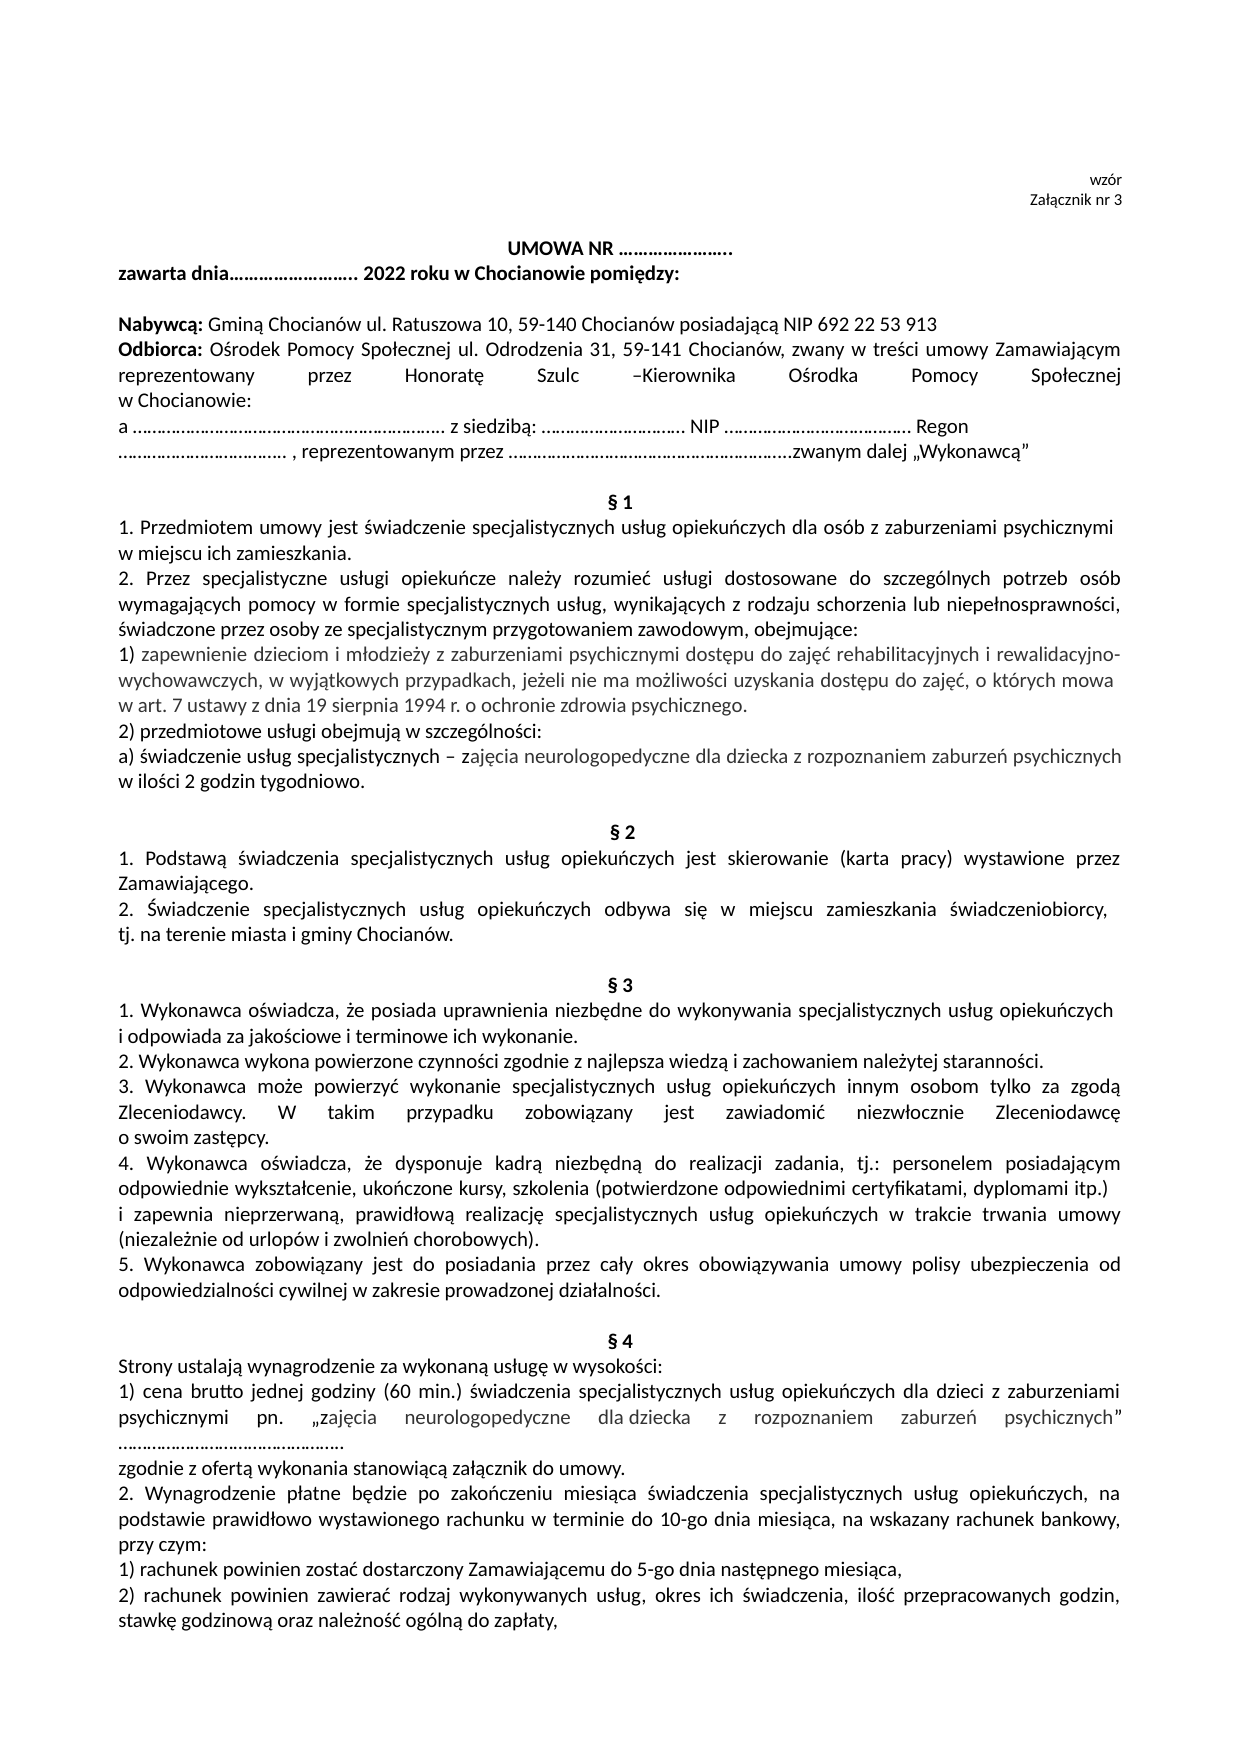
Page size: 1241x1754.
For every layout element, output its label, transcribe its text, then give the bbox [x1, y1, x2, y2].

text wzór [156, 169, 1122, 189]
text § 1 [118, 489, 1122, 514]
text 2. Przez specjalistyczne usługi opiekuńcze należy rozumieć usługi dostosowane do szczególnych potrzeb osób wymagających pomocy w formie specjalistycznych usług, wynikających z rodzaju schorzenia lub niepełnosprawności, świadczone przez osoby ze specjalistycznym przygotowaniem zawodowym, obejmujące: [118, 565, 1122, 642]
text Strony ustalają wynagrodzenie za wykonaną usługę w wysokości: [118, 1353, 1122, 1379]
text Nabywcą: Gminą Chocianów ul. Ratuszowa 10, 59-140 Chocianów posiadającą NIP 692 22 53 913 [118, 311, 1122, 337]
text 1) cena brutto jednej godziny (60 min.) świadczenia specjalistycznych usług opiekuńczych dla dzieci z zaburzeniami psychicznymi pn. „zajęcia neurologopedyczne dla dziecka z rozpoznaniem zaburzeń psychicznych” ……………………………………….. [118, 1379, 1122, 1455]
text zawarta dnia…………………….. 2022 roku w Chocianowie pomiędzy: [118, 260, 1122, 286]
text 2) rachunek powinien zawierać rodzaj wykonywanych usług, okres ich świadczenia, ilość przepracowanych godzin, stawkę godzinową oraz należność ogólną do zapłaty, [118, 1582, 1122, 1633]
text 1) zapewnienie dzieciom i młodzieży z zaburzeniami psychicznymi dostępu do zajęć rehabilitacyjnych i rewalidacyjno-wychowawczych, w wyjątkowych przypadkach, jeżeli nie ma możliwości uzyskania dostępu do zajęć, o których mowa w art. 7 ustawy z dnia 19 sierpnia 1994 r. o ochronie zdrowia psychicznego. [118, 642, 1122, 718]
text a) świadczenie usług specjalistycznych – zajęcia neurologopedyczne dla dziecka z rozpoznaniem zaburzeń psychicznych w ilości 2 godzin tygodniowo. [118, 743, 1122, 794]
text 3. Wykonawca może powierzyć wykonanie specjalistycznych usług opiekuńczych innym osobom tylko za zgodą Zleceniodawcy. W takim przypadku zobowiązany jest zawiadomić niezwłocznie Zleceniodawcę o swoim zastępcy. [118, 1074, 1122, 1150]
text 1) rachunek powinien zostać dostarczony Zamawiającemu do 5-go dnia następnego miesiąca, [118, 1557, 1122, 1582]
text 2) przedmiotowe usługi obejmują w szczególności: [118, 718, 1122, 743]
text Załącznik nr 3 [118, 189, 1122, 209]
text 4. Wykonawca oświadcza, że dysponuje kadrą niezbędną do realizacji zadania, tj.: personelem posiadającym odpowiednie wykształcenie, ukończone kursy, szkolenia (potwierdzone odpowiednimi certyfikatami, dyplomami itp.) i zapewnia nieprzerwaną, prawidłową realizację specjalistycznych usług opiekuńczych w trakcie trwania umowy (niezależnie od urlopów i zwolnień chorobowych). [118, 1150, 1122, 1252]
text § 2 [118, 819, 1122, 845]
text 2. Wykonawca wykona powierzone czynności zgodnie z najlepsza wiedzą i zachowaniem należytej staranności. [118, 1048, 1122, 1074]
text § 3 [118, 972, 1122, 997]
text zgodnie z ofertą wykonania stanowiącą załącznik do umowy. [118, 1455, 1122, 1480]
text 1. Przedmiotem umowy jest świadczenie specjalistycznych usług opiekuńczych dla osób z zaburzeniami psychicznymi w miejscu ich zamieszkania. [118, 514, 1122, 565]
text 1. Podstawą świadczenia specjalistycznych usług opiekuńczych jest skierowanie (karta pracy) wystawione przez Zamawiającego. [118, 845, 1122, 896]
text 2. Świadczenie specjalistycznych usług opiekuńczych odbywa się w miejscu zamieszkania świadczeniobiorcy, tj. na terenie miasta i gminy Chocianów. [118, 896, 1122, 947]
text a ……………………………………………………….. z siedzibą: ………………………… NIP ………………………………… Regon …………………………….. , reprezentowanym przez …………………………………………………..zwanym dalej „Wykonawcą” [118, 413, 1122, 464]
text UMOWA NR ………………….. [118, 235, 1122, 260]
text 5. Wykonawca zobowiązany jest do posiadania przez cały okres obowiązywania umowy polisy ubezpieczenia od odpowiedzialności cywilnej w zakresie prowadzonej działalności. [118, 1252, 1122, 1302]
text 2. Wynagrodzenie płatne będzie po zakończeniu miesiąca świadczenia specjalistycznych usług opiekuńczych, na podstawie prawidłowo wystawionego rachunku w terminie do 10-go dnia miesiąca, na wskazany rachunek bankowy, przy czym: [118, 1480, 1122, 1557]
text § 4 [118, 1328, 1122, 1353]
text 1. Wykonawca oświadcza, że posiada uprawnienia niezbędne do wykonywania specjalistycznych usług opiekuńczych i odpowiada za jakościowe i terminowe ich wykonanie. [118, 997, 1122, 1048]
text Odbiorca: Ośrodek Pomocy Społecznej ul. Odrodzenia 31, 59-141 Chocianów, zwany w treści umowy Zamawiającym reprezentowany przez Honoratę Szulc –Kierownika Ośrodka Pomocy Społecznej w Chocianowie: [118, 337, 1122, 413]
